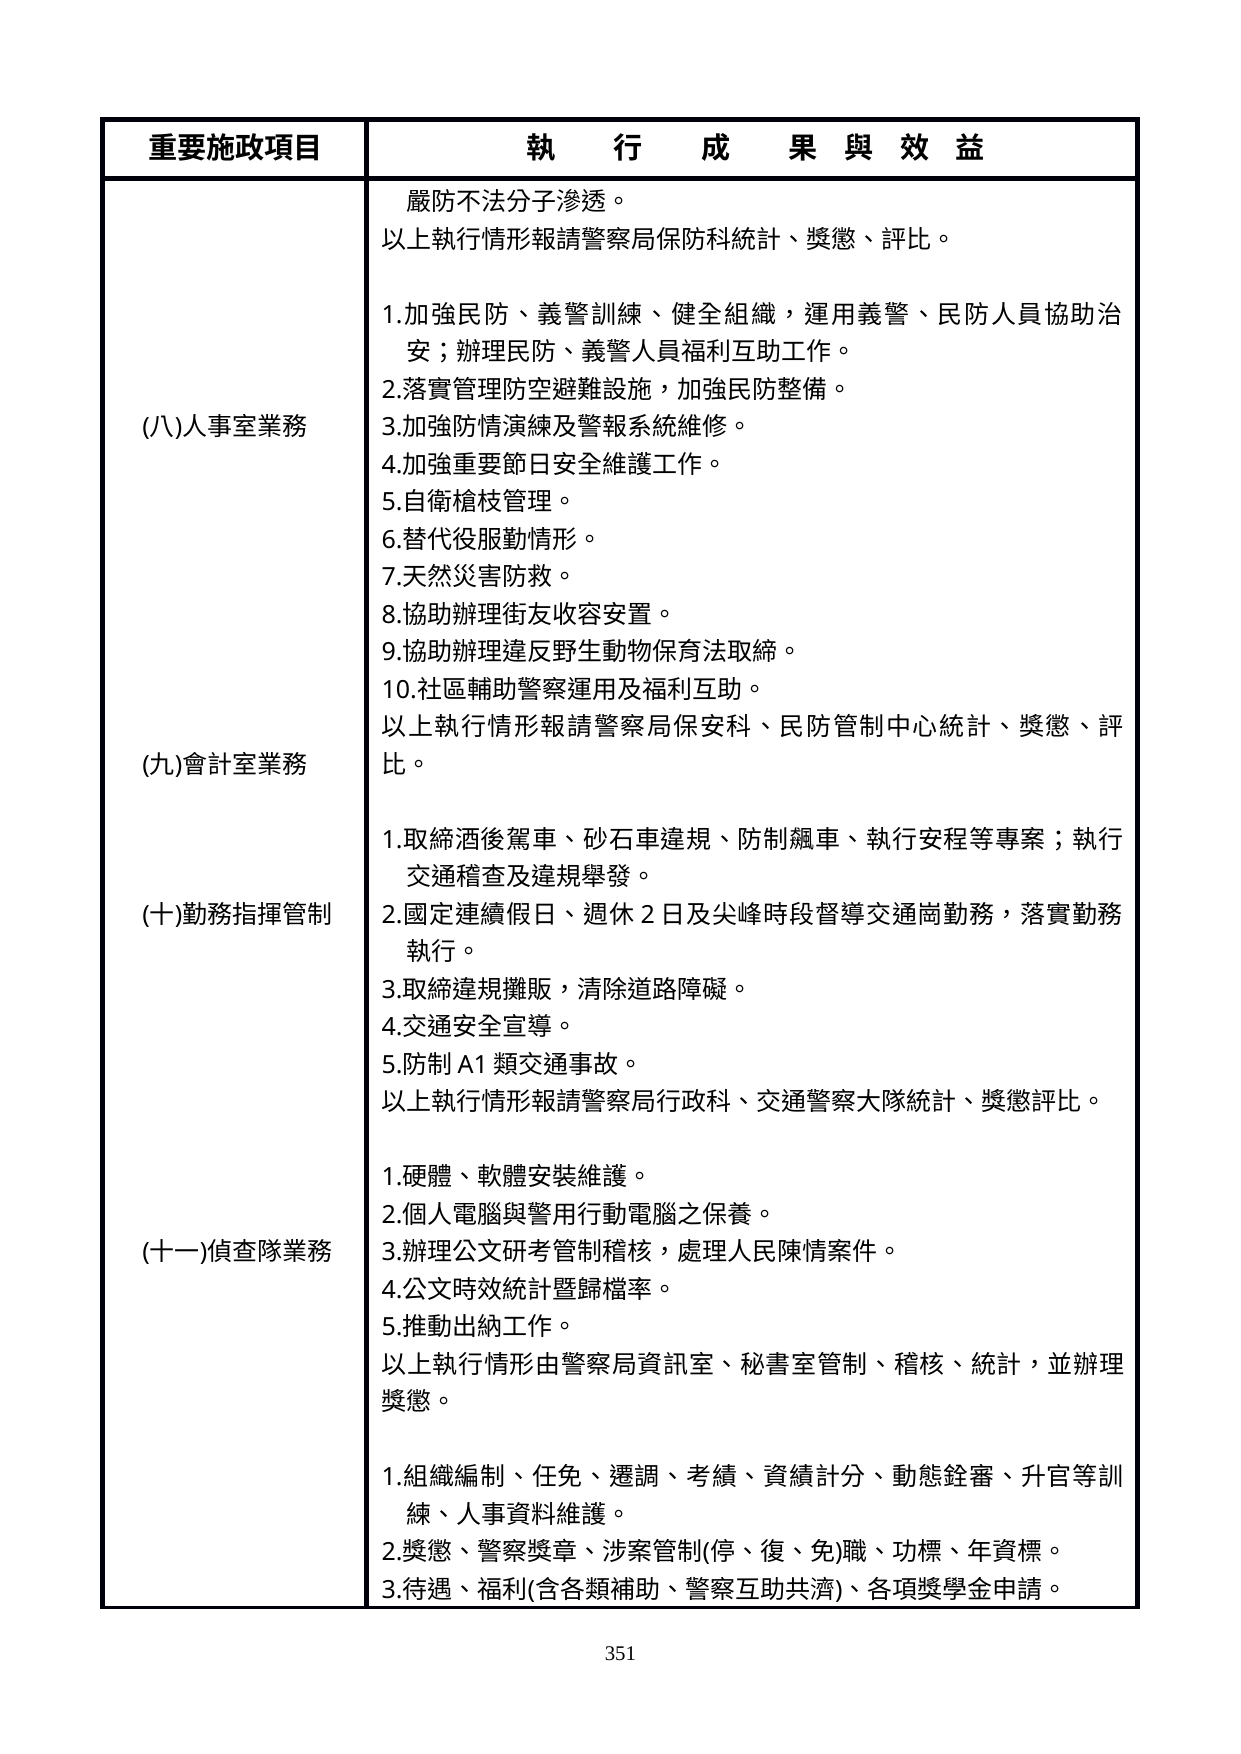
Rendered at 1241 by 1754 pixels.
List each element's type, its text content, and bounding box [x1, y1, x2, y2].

table_cell (八)人事室業務 (九)會計室業務 (十)勤務指揮管制 (十一)偵查隊業務 [105, 181, 364, 1606]
table_header 執 行 成 果 與 效 益 [369, 122, 1135, 176]
table_header 重要施政項目 [105, 122, 364, 176]
table_cell 嚴防不法分子滲透。 以上執行情形報請警察局保防科統計、獎懲、評比。 1.加強民防、義警訓練、健全組織，運用義警、民防人員協助治安；辦理民防、義警人員福利互助工作。 2.落實管理防空避難設施，加強民防整備。 3.加強防情演練及警報系統維修。 4.加強重要節日安全維護工作。 5.自衛槍枝管理。 6.替代役服勤情形。 7.天然災害防救。 8.協助辦理街友收容安置。 9.協助辦理違反野生動物保育法取締。 10.社區輔助警察運用及福利互助。 以上執行情形報請警察局保安科、民防管制中心統計、獎懲、評比。 1.取締酒後駕車、砂石車違規、防制飆車、執行安程等專案；執行交通稽查及違規舉發。 2.國定連續假日、週休2日及尖峰時段督導交通崗勤務，落實勤務執行。 3.取締違規攤販，清除道路障礙。 4.交通安全宣導。 5.防制A1類交通事故。 以上執行情形報請警察局行政科、交通警察大隊統計、獎懲評比。 1.硬體、軟體安裝維護。 2.個人電腦與警用行動電腦之保養。 3.辦理公文研考管制稽核，處理人民陳情案件。 4.公文時效統計暨歸檔率。 5.推動出納工作。 以上執行情形由警察局資訊室、秘書室管制、稽核、統計，並辦理獎懲。 1.組織編制、任免、遷調、考績、資績計分、動態銓審、升官等訓練、人事資料維護。 2.獎懲、警察獎章、涉案管制(停、復、免)職、功標、年資標。 3.待遇、福利(含各類補助、警察互助共濟)、各項獎學金申請。 [369, 181, 1135, 1606]
